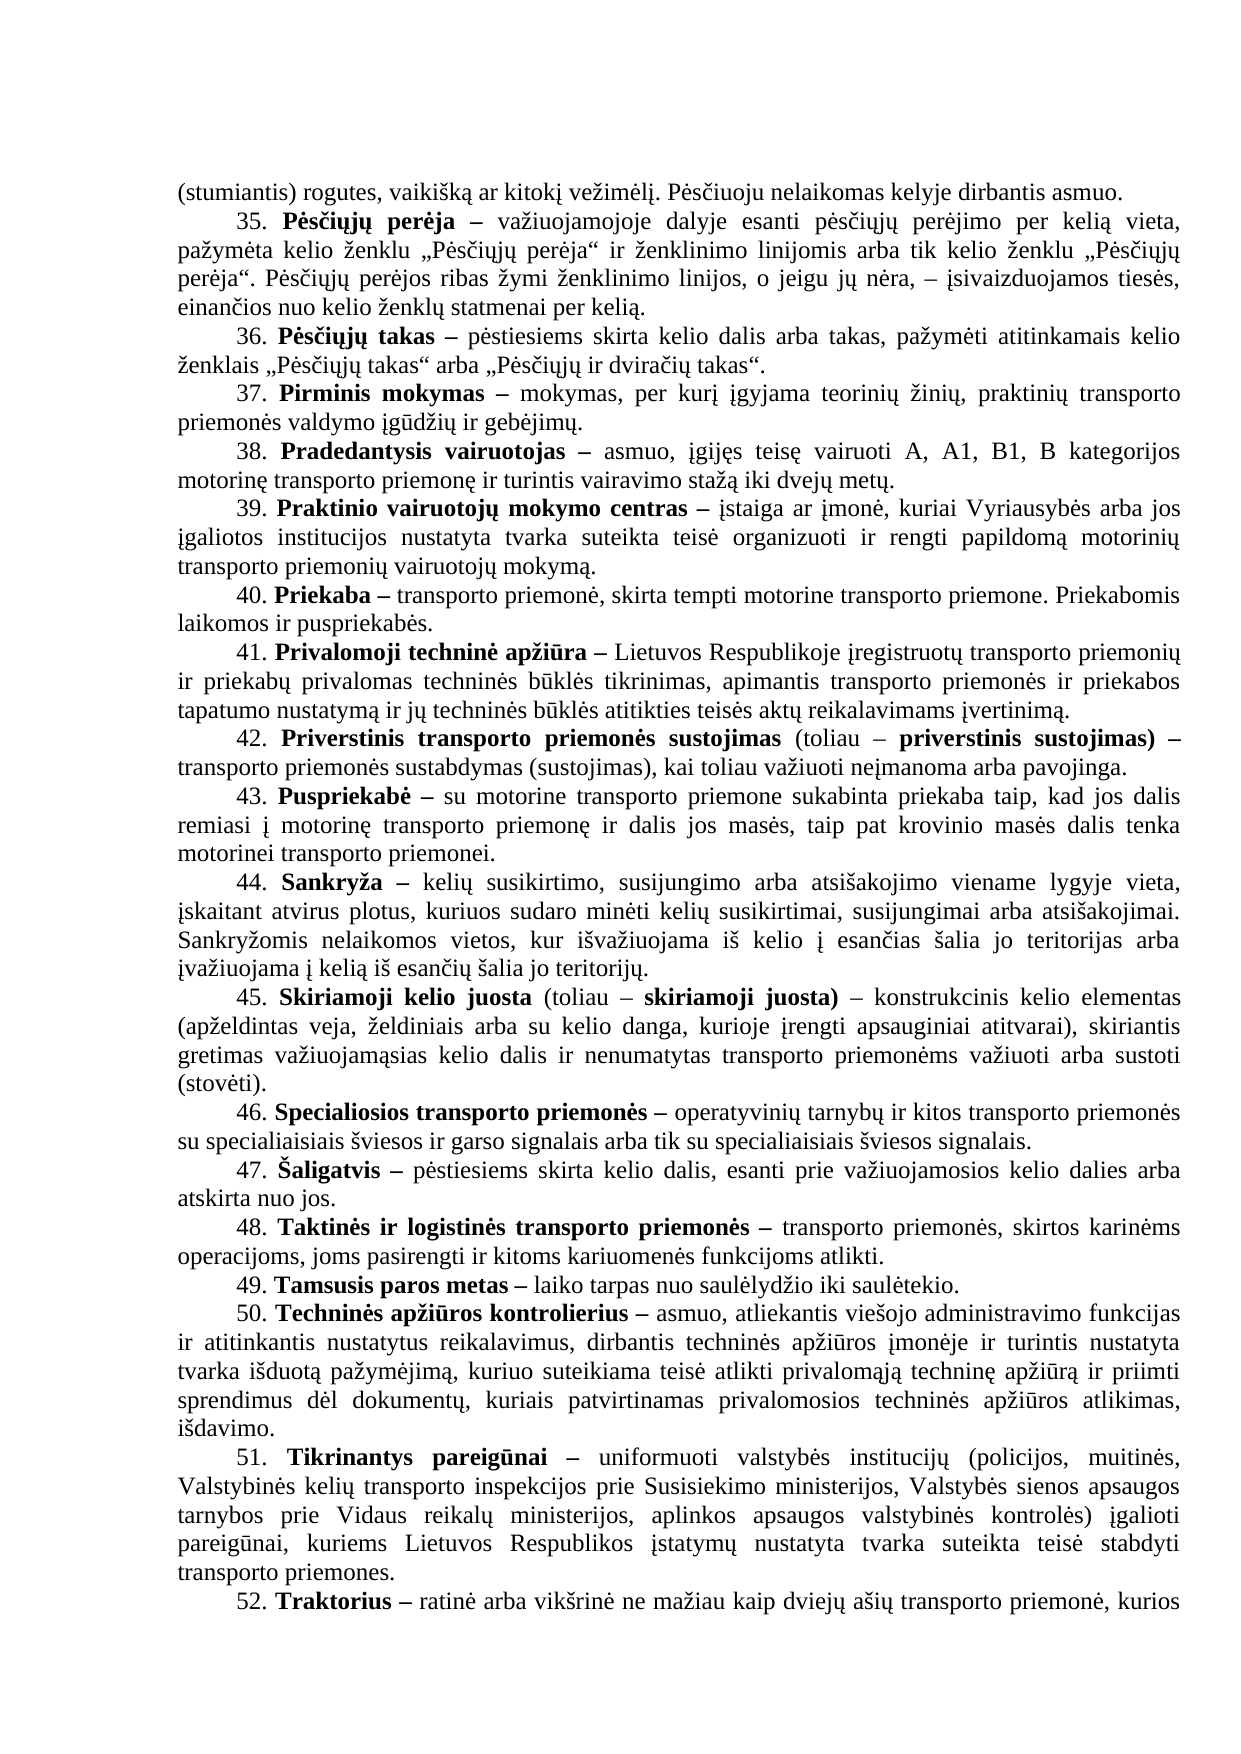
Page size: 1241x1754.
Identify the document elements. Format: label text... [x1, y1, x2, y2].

text 44. Sankryža – kelių susikirtimo, susijungimo arba atsišakojimo viename lygyje vieta, įskaitant atvirus plotus, kuriuos sudaro minėti kelių susikirtimai, susijungimai arba atsišakojimai. Sankryžomis nelaikomos vietos, kur išvažiuojama iš kelio į esančias šalia jo teritorijas arba įvažiuojama į kelią iš esančių šalia jo teritorijų. [177, 867, 1181, 982]
text 49. Tamsusis paros metas – laiko tarpas nuo saulėlydžio iki saulėtekio. [177, 1270, 1181, 1298]
text 37. Pirminis mokymas – mokymas, per kurį įgyjama teorinių žinių, praktinių transporto priemonės valdymo įgūdžių ir gebėjimų. [177, 378, 1181, 436]
text 52. Traktorius – ratinė arba vikšrinė ne mažiau kaip dviejų ašių transporto priemonė, kurios [177, 1586, 1181, 1615]
text 48. Taktinės ir logistinės transporto priemonės – transporto priemonės, skirtos karinėms operacijoms, joms pasirengti ir kitoms kariuomenės funkcijoms atlikti. [177, 1212, 1181, 1270]
text 50. Techninės apžiūros kontrolierius – asmuo, atliekantis viešojo administravimo funkcijas ir atitinkantis nustatytus reikalavimus, dirbantis techninės apžiūros įmonėje ir turintis nustatyta tvarka išduotą pažymėjimą, kuriuo suteikiama teisė atlikti privalomąją techninę apžiūrą ir priimti sprendimus dėl dokumentų, kuriais patvirtinamas privalomosios techninės apžiūros atlikimas, išdavimo. [177, 1298, 1181, 1442]
text 41. Privalomoji techninė apžiūra – Lietuvos Respublikoje įregistruotų transporto priemonių ir priekabų privalomas techninės būklės tikrinimas, apimantis transporto priemonės ir priekabos tapatumo nustatymą ir jų techninės būklės atitikties teisės aktų reikalavimams įvertinimą. [177, 637, 1181, 723]
text 42. Priverstinis transporto priemonės sustojimas (toliau – priverstinis sustojimas) – transporto priemonės sustabdymas (sustojimas), kai toliau važiuoti neįmanoma arba pavojinga. [177, 723, 1181, 781]
text 36. Pėsčiųjų takas – pėstiesiems skirta kelio dalis arba takas, pažymėti atitinkamais kelio ženklais „Pėsčiųjų takas“ arba „Pėsčiųjų ir dviračių takas“. [177, 321, 1181, 378]
text 45. Skiriamoji kelio juosta (toliau – skiriamoji juosta) – konstrukcinis kelio elementas (apželdintas veja, želdiniais arba su kelio danga, kurioje įrengti apsauginiai atitvarai), skiriantis gretimas važiuojamąsias kelio dalis ir nenumatytas transporto priemonėms važiuoti arba sustoti (stovėti). [177, 982, 1181, 1097]
text 39. Praktinio vairuotojų mokymo centras – įstaiga ar įmonė, kuriai Vyriausybės arba jos įgaliotos institucijos nustatyta tvarka suteikta teisė organizuoti ir rengti papildomą motorinių transporto priemonių vairuotojų mokymą. [177, 493, 1181, 580]
text 47. Šaligatvis – pėstiesiems skirta kelio dalis, esanti prie važiuojamosios kelio dalies arba atskirta nuo jos. [177, 1155, 1181, 1212]
text 46. Specialiosios transporto priemonės – operatyvinių tarnybų ir kitos transporto priemonės su specialiaisiais šviesos ir garso signalais arba tik su specialiaisiais šviesos signalais. [177, 1097, 1181, 1155]
text (stumiantis) rogutes, vaikišką ar kitokį vežimėlį. Pėsčiuoju nelaikomas kelyje dirbantis asmuo. [177, 177, 1181, 206]
text 43. Puspriekabė – su motorine transporto priemone sukabinta priekaba taip, kad jos dalis remiasi į motorinę transporto priemonę ir dalis jos masės, taip pat krovinio masės dalis tenka motorinei transporto priemonei. [177, 781, 1181, 867]
text 51. Tikrinantys pareigūnai – uniformuoti valstybės institucijų (policijos, muitinės, Valstybinės kelių transporto inspekcijos prie Susisiekimo ministerijos, Valstybės sienos apsaugos tarnybos prie Vidaus reikalų ministerijos, aplinkos apsaugos valstybinės kontrolės) įgalioti pareigūnai, kuriems Lietuvos Respublikos įstatymų nustatyta tvarka suteikta teisė stabdyti transporto priemones. [177, 1442, 1181, 1586]
text 35. Pėsčiųjų perėja – važiuojamojoje dalyje esanti pėsčiųjų perėjimo per kelią vieta, pažymėta kelio ženklu „Pėsčiųjų perėja“ ir ženklinimo linijomis arba tik kelio ženklu „Pėsčiųjų perėja“. Pėsčiųjų perėjos ribas žymi ženklinimo linijos, o jeigu jų nėra, – įsivaizduojamos tiesės, einančios nuo kelio ženklų statmenai per kelią. [177, 206, 1181, 321]
text 38. Pradedantysis vairuotojas – asmuo, įgijęs teisę vairuoti A, A1, B1, B kategorijos motorinę transporto priemonę ir turintis vairavimo stažą iki dvejų metų. [177, 436, 1181, 493]
text 40. Priekaba – transporto priemonė, skirta tempti motorine transporto priemone. Priekabomis laikomos ir puspriekabės. [177, 580, 1181, 637]
